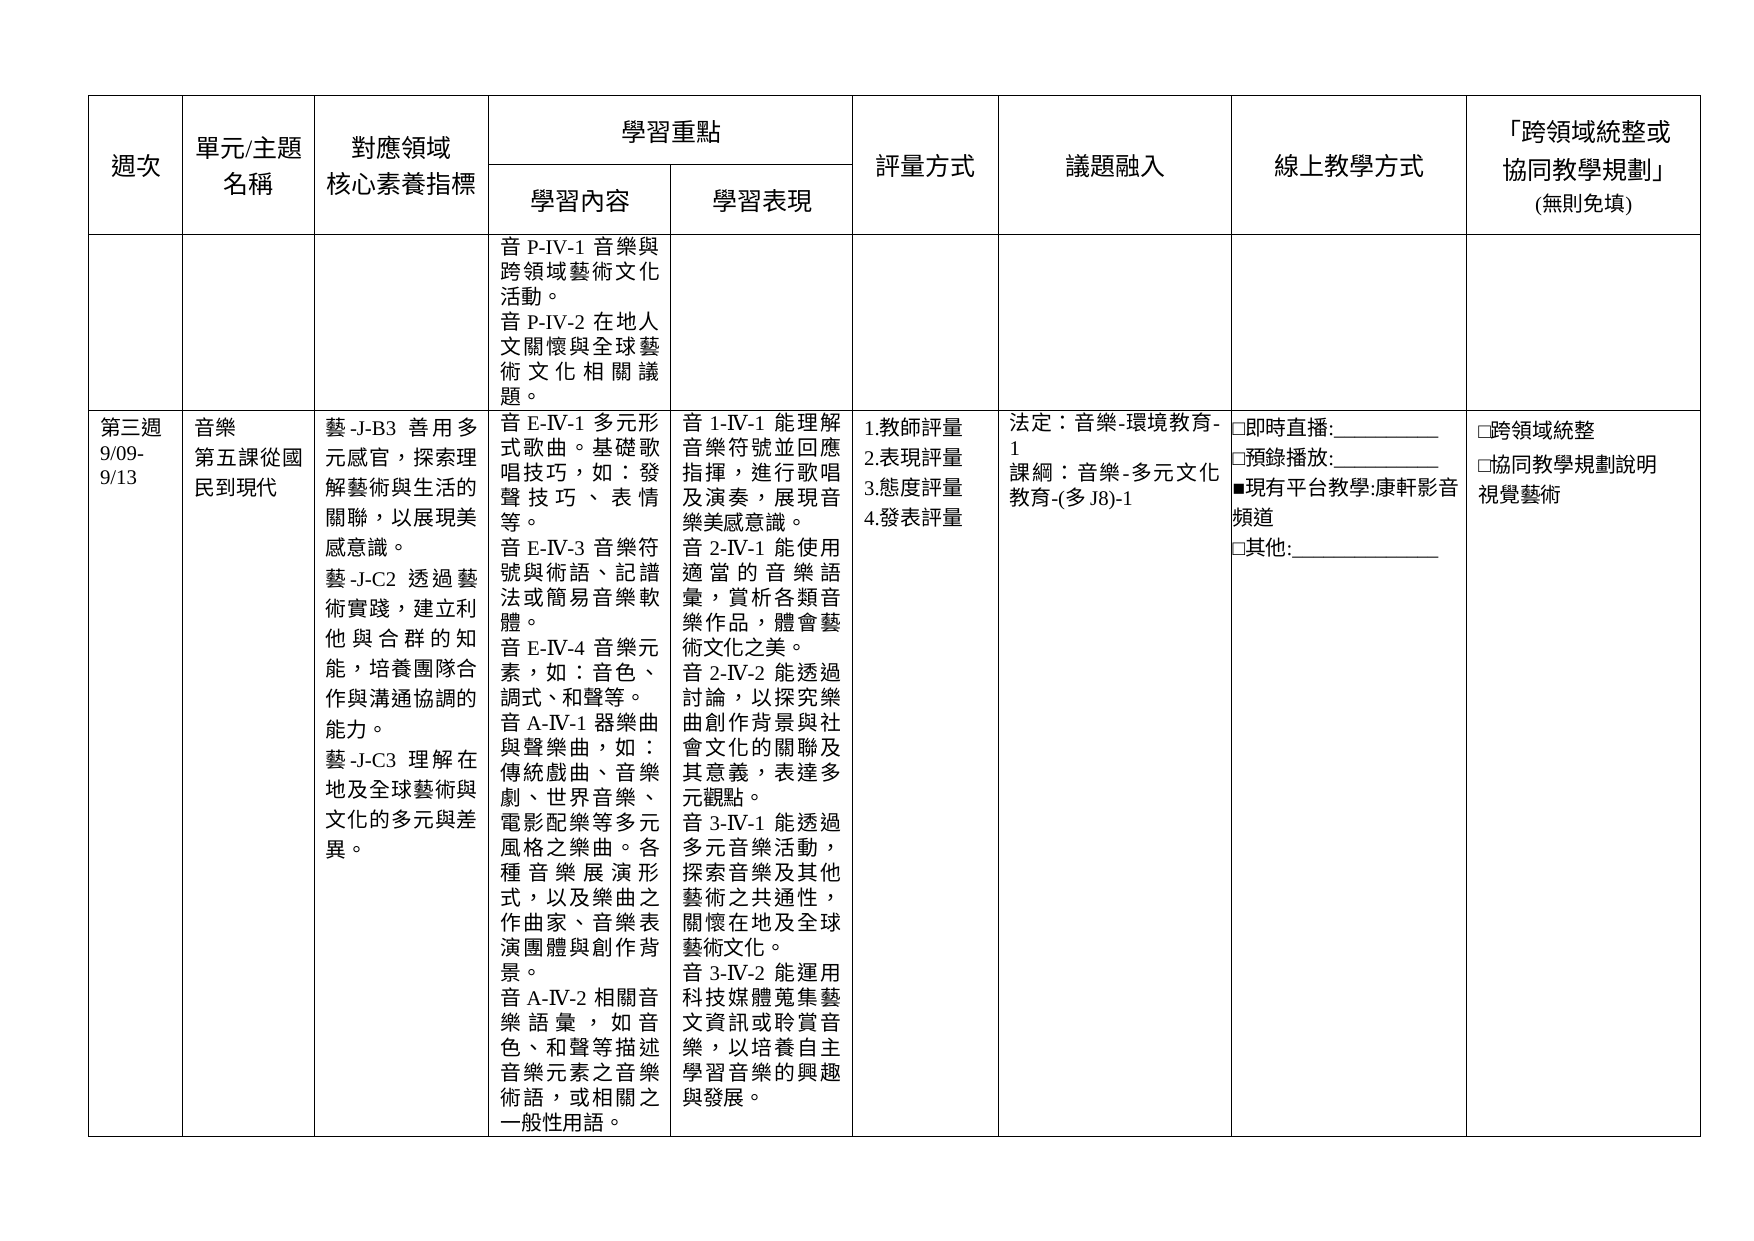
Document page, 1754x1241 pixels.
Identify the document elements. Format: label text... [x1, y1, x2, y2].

table_header 週次 [89, 96, 182, 234]
table_cell 藝-J-B3 善用多元感官，探索理解藝術與生活的關聯，以展現美感意識。 藝-J-C2 透過藝術實踐，建立利他與合群的知能，培養團隊合作與溝通協調的能力。 藝-J-C3 理解在地及全球藝術與文化的多元與差異。 [315, 411, 488, 1136]
table_cell [999, 235, 1231, 410]
table_header 評量方式 [853, 96, 998, 234]
table_cell 第三週 9/09-9/13 [89, 411, 182, 1136]
table_cell □跨領域統整 □協同教學規劃說明 視覺藝術 [1467, 411, 1700, 1136]
table_cell [89, 235, 182, 410]
table_header 對應領域 核心素養指標 [315, 96, 488, 234]
table_cell [1467, 235, 1700, 410]
table_cell 音1-Ⅳ-1 能理解音樂符號並回應指揮，進行歌唱及演奏，展現音樂美感意識。 音2-Ⅳ-1 能使用適當的音樂語彙，賞析各類音樂作品，體會藝術文化之美。 音2-Ⅳ-2 能透過討論，以探究樂曲創作背景與社會文化的關聯及其意義，表達多元觀點。 音3-Ⅳ-1 能透過多元音樂活動，探索音樂及其他藝術之共通性，關懷在地及全球藝術文化。 音3-Ⅳ-2 能運用科技媒體蒐集藝文資訊或聆賞音樂，以培養自主學習音樂的興趣與發展。 [671, 411, 852, 1136]
table_cell 法定：音樂-環境教育-1 課綱：音樂-多元文化教育-(多J8)-1 [999, 411, 1231, 1136]
table_cell [315, 235, 488, 410]
table_cell 學習表現 [671, 165, 852, 234]
table_header 線上教學方式 [1232, 96, 1466, 234]
table_header 單元/主題名稱 [183, 96, 314, 234]
table_cell 音P-IV-1 音樂與跨領域藝術文化活動。 音P-IV-2 在地人文關懷與全球藝術文化相關議題。 [489, 235, 670, 410]
table_cell [853, 235, 998, 410]
table_header 學習重點 [489, 96, 852, 164]
table_cell 音樂 第五課從國民到現代 [183, 411, 314, 1136]
table_cell □即時直播:__________ □預錄播放:__________ ■現有平台教學:康軒影音頻道 □其他:______________ [1232, 411, 1466, 1136]
table_cell 1.教師評量 2.表現評量 3.態度評量 4.發表評量 [853, 411, 998, 1136]
table_header 議題融入 [999, 96, 1231, 234]
table_cell [671, 235, 852, 410]
table_header 「跨領域統整或 協同教學規劃｣ (無則免填) [1467, 96, 1700, 234]
table_cell [1232, 235, 1466, 410]
table_cell [183, 235, 314, 410]
table_cell 學習內容 [489, 165, 670, 234]
table_cell 音E-Ⅳ-1 多元形式歌曲。基礎歌唱技巧，如：發聲技巧、表情等。 音E-Ⅳ-3 音樂符號與術語、記譜法或簡易音樂軟體。 音E-Ⅳ-4 音樂元素，如：音色、調式、和聲等。 音A-Ⅳ-1 器樂曲與聲樂曲，如：傳統戲曲、音樂劇、世界音樂、電影配樂等多元風格之樂曲。各種音樂展演形式，以及樂曲之作曲家、音樂表演團體與創作背景。 音A-Ⅳ-2 相關音樂語彙，如音色、和聲等描述音樂元素之音樂術語，或相關之一般性用語。 [489, 411, 670, 1136]
